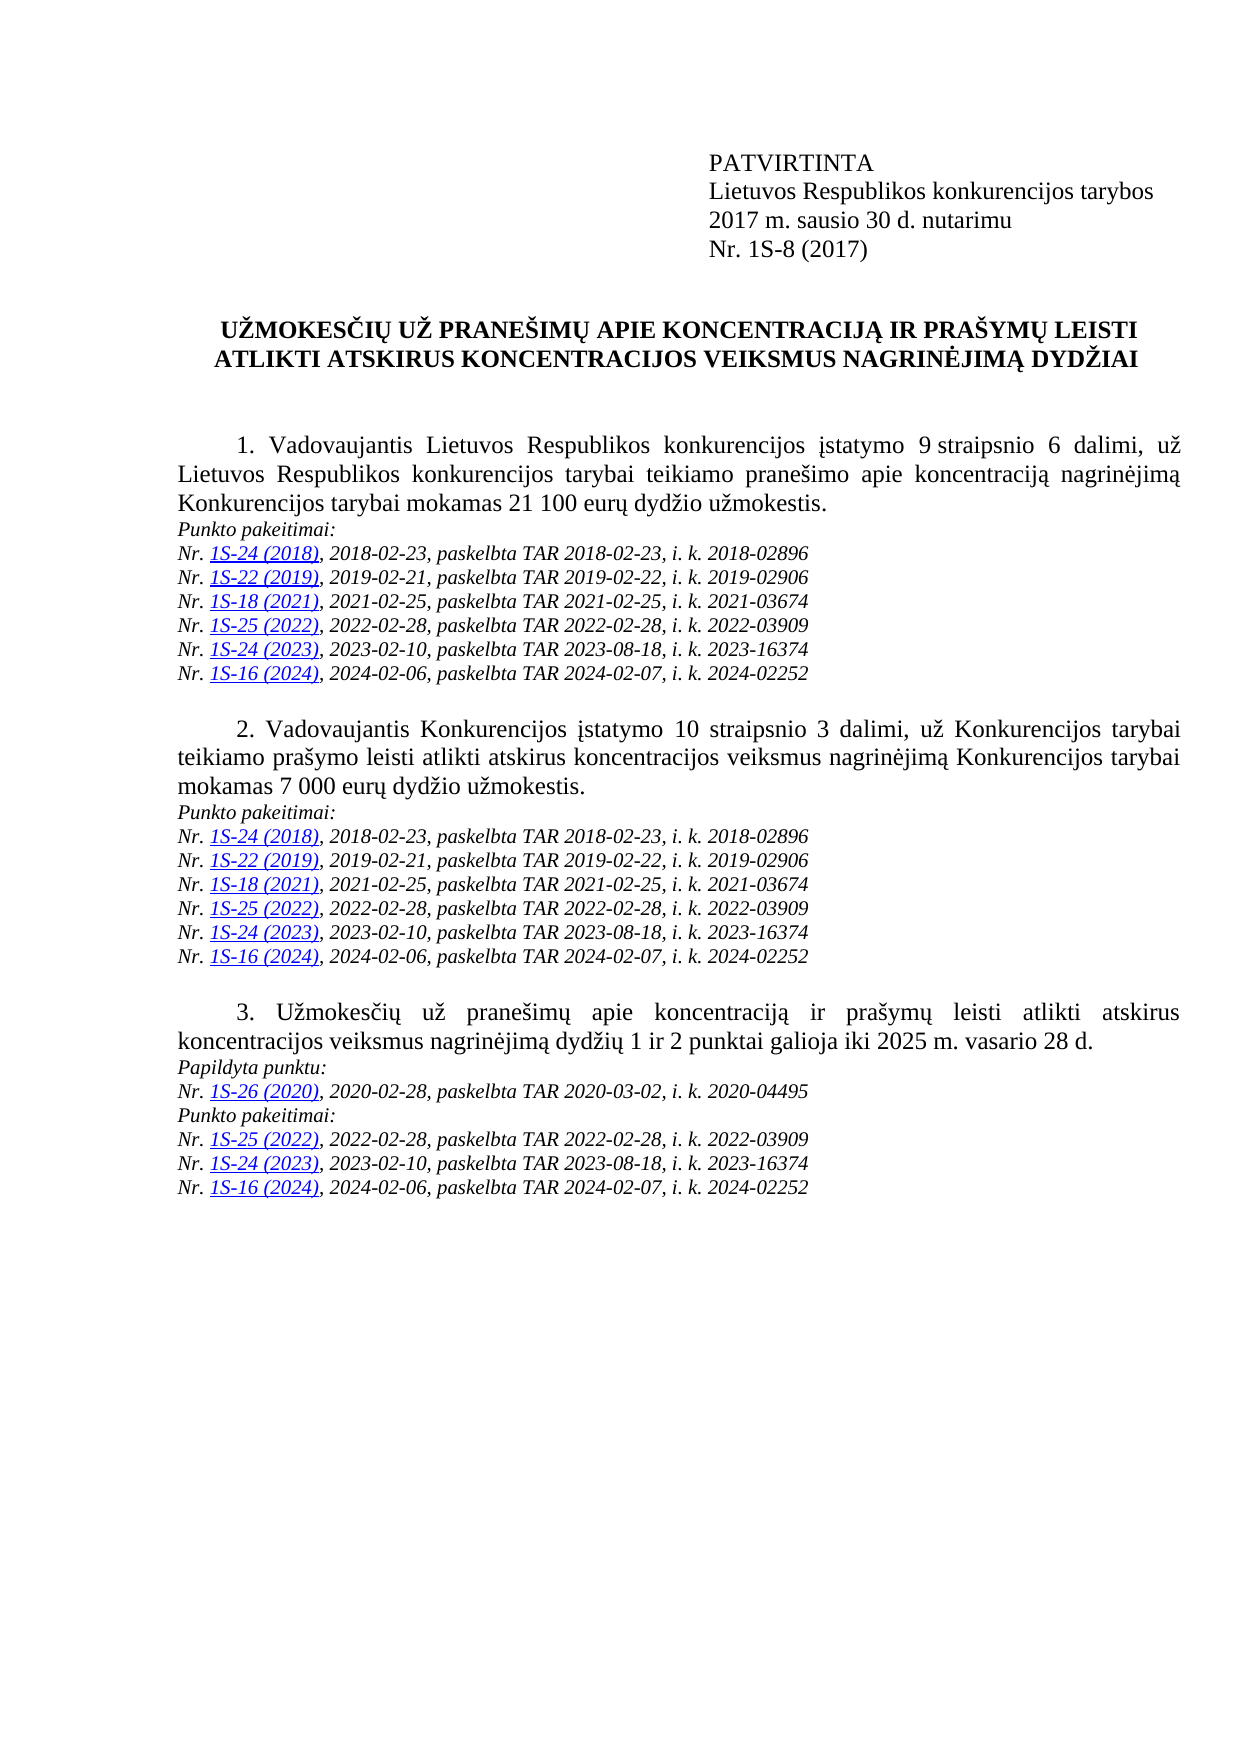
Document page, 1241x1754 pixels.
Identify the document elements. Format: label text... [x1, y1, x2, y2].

text Nr. 1S-24 (2023), 2023-02-10, paskelbta TAR 2023-08-18, i. k. 2023-16374 [177, 920, 1181, 944]
text 3. Užmokesčių už pranešimų apie koncentraciją ir prašymų leisti atlikti atskirus koncentracijos veiksmus nagrinėjimą dydžių 1 ir 2 punktai galioja iki 2025 m. vasario 28 d. [177, 997, 1181, 1055]
text Punkto pakeitimai: [177, 1103, 1181, 1127]
text Nr. 1S-25 (2022), 2022-02-28, paskelbta TAR 2022-02-28, i. k. 2022-03909 [177, 613, 1181, 637]
text Nr. 1S-16 (2024), 2024-02-06, paskelbta TAR 2024-02-07, i. k. 2024-02252 [177, 1175, 1181, 1199]
text Nr. 1S-18 (2021), 2021-02-25, paskelbta TAR 2021-02-25, i. k. 2021-03674 [177, 872, 1181, 896]
text Punkto pakeitimai: [177, 517, 1181, 541]
text Papildyta punktu: [177, 1055, 1181, 1079]
text Nr. 1S-22 (2019), 2019-02-21, paskelbta TAR 2019-02-22, i. k. 2019-02906 [177, 848, 1181, 872]
text Nr. 1S-22 (2019), 2019-02-21, paskelbta TAR 2019-02-22, i. k. 2019-02906 [177, 565, 1181, 589]
text Nr. 1S-16 (2024), 2024-02-06, paskelbta TAR 2024-02-07, i. k. 2024-02252 [177, 661, 1181, 685]
text Nr. 1S-26 (2020), 2020-02-28, paskelbta TAR 2020-03-02, i. k. 2020-04495 [177, 1079, 1181, 1103]
text PATVIRTINTA [709, 148, 1181, 176]
text Nr. 1S-25 (2022), 2022-02-28, paskelbta TAR 2022-02-28, i. k. 2022-03909 [177, 896, 1181, 920]
text Lietuvos Respublikos konkurencijos tarybos [709, 176, 1181, 205]
text 2. Vadovaujantis Konkurencijos įstatymo 10 straipsnio 3 dalimi, už Konkurencijos tarybai teikiamo prašymo leisti atlikti atskirus koncentracijos veiksmus nagrinėjimą Konkurencijos tarybai mokamas 7 000 eurų dydžio užmokestis. [177, 714, 1181, 800]
text 2017 m. sausio 30 d. nutarimu [709, 205, 1181, 234]
text Nr. 1S-18 (2021), 2021-02-25, paskelbta TAR 2021-02-25, i. k. 2021-03674 [177, 589, 1181, 613]
text Nr. 1S-8 (2017) [709, 234, 1181, 263]
text Nr. 1S-24 (2023), 2023-02-10, paskelbta TAR 2023-08-18, i. k. 2023-16374 [177, 1151, 1181, 1175]
text Punkto pakeitimai: [177, 800, 1181, 824]
text Nr. 1S-24 (2018), 2018-02-23, paskelbta TAR 2018-02-23, i. k. 2018-02896 [177, 824, 1181, 848]
text Nr. 1S-16 (2024), 2024-02-06, paskelbta TAR 2024-02-07, i. k. 2024-02252 [177, 944, 1181, 968]
text Nr. 1S-24 (2023), 2023-02-10, paskelbta TAR 2023-08-18, i. k. 2023-16374 [177, 637, 1181, 661]
text UŽMOKESČIŲ UŽ PRANEŠIMŲ APIE KONCENTRACIJĄ IR PRAŠYMŲ LEISTI ATLIKTI ATSKIRUS KONCENTRACIJOS VEIKSMUS NAGRINĖJIMĄ DYDŽIAI [177, 315, 1181, 373]
text Nr. 1S-25 (2022), 2022-02-28, paskelbta TAR 2022-02-28, i. k. 2022-03909 [177, 1127, 1181, 1151]
text 1. Vadovaujantis Lietuvos Respublikos konkurencijos įstatymo 9 straipsnio 6 dalimi, už Lietuvos Respublikos konkurencijos tarybai teikiamo pranešimo apie koncentraciją nagrinėjimą Konkurencijos tarybai mokamas 21 100 eurų dydžio užmokestis. [177, 430, 1181, 517]
text Nr. 1S-24 (2018), 2018-02-23, paskelbta TAR 2018-02-23, i. k. 2018-02896 [177, 541, 1181, 565]
